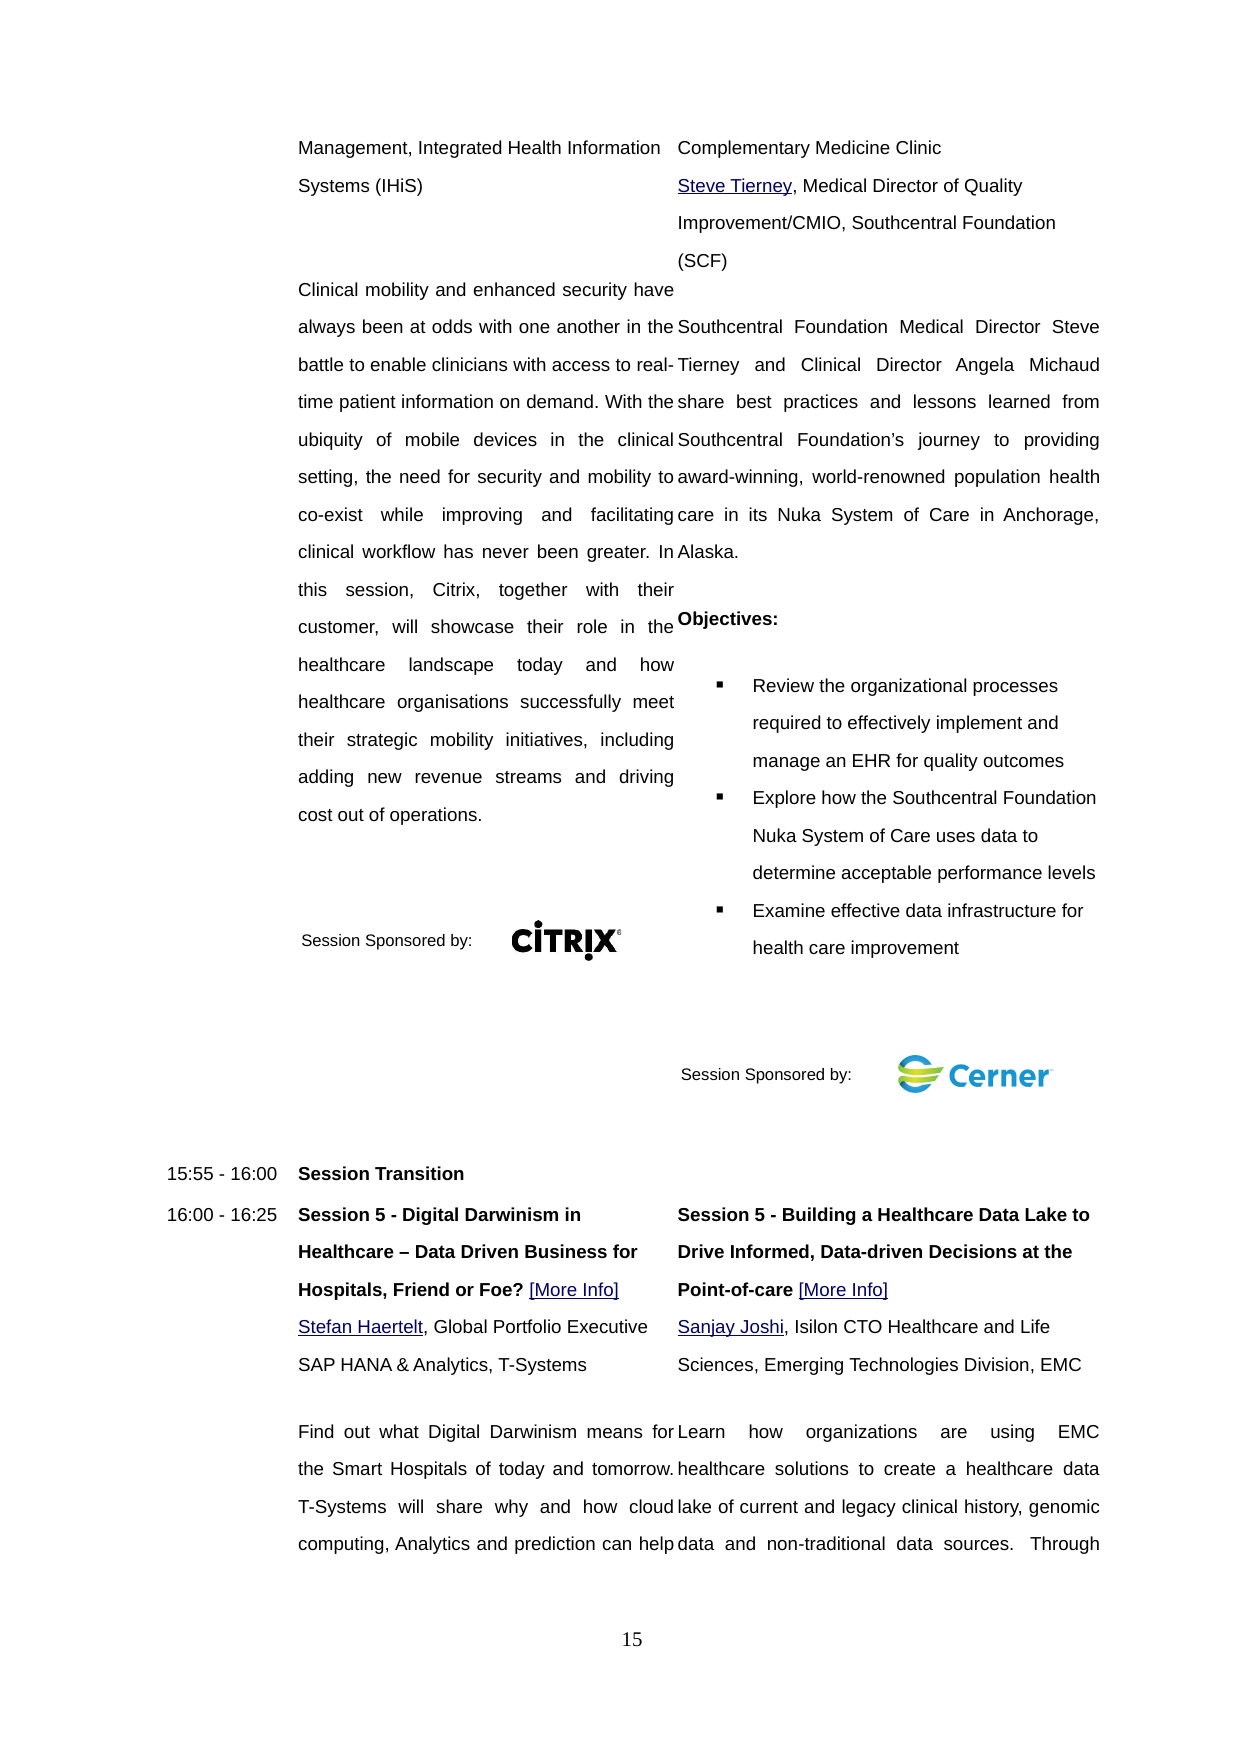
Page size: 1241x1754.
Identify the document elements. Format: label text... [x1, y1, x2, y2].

table_cell Session 5 - Building a Healthcare Data Lake to Drive Informed, Data-driven Decisions at the Point-of-care [More Info] Sanjay Joshi, Isilon CTO Healthcare and Life Sciences, Emerging Technologies Division, EMC Learn how organizations are using EMC healthcare solutions to create a healthcare data lake of current and legacy clinical history, genomic data and non-traditional data sources. Through [676, 1195, 1101, 1564]
table_header [509, 900, 648, 982]
table_cell [163, 128, 296, 1154]
table_cell 16:00 - 16:25 [163, 1195, 296, 1564]
table_header [879, 1034, 1098, 1115]
table_cell Management, Integrated Health Information Systems (IHiS) Clinical mobility and enhanced security have always been at odds with one another in the battle to enable clinicians with access to real-time patient information on demand. With the ubiquity of mobile devices in the clinical setting, the need for security and mobility to co-exist while improving and facilitating clinical workflow has never been greater. In this session, Citrix, together with their customer, will showcase their role in the healthcare landscape today and how healthcare organisations successfully meet their strategic mobility initiatives, including adding new revenue streams and driving cost out of operations. [296, 128, 676, 1154]
table_cell Session 5 - Digital Darwinism in Healthcare – Data Driven Business for Hospitals, Friend or Foe? [More Info] Stefan Haertelt, Global Portfolio Executive SAP HANA & Analytics, T-Systems Find out what Digital Darwinism means for the Smart Hospitals of today and tomorrow. T-Systems will share why and how cloud computing, Analytics and prediction can help [296, 1195, 676, 1564]
table_cell Complementary Medicine Clinic Steve Tierney, Medical Director of Quality Improvement/CMIO, Southcentral Foundation (SCF) Southcentral Foundation Medical Director Steve Tierney and Clinical Director Angela Michaud share best practices and lessons learned from Southcentral Foundation’s journey to providing award-winning, world-renowned population health care in its Nuka System of Care in Anchorage, Alaska. Objectives: Review the organizational processes required to effectively implement and manage an EHR for quality outcomes Explore how the Southcentral Foundation Nuka System of Care uses data to determine acceptable performance levels Examine effective data infrastructure for health care improvement [676, 128, 1101, 1154]
table_cell 15:55 - 16:00 [163, 1154, 296, 1194]
table_cell Session Transition [296, 1154, 1101, 1194]
table_header Session Sponsored by: [298, 900, 509, 982]
picture [882, 1039, 1069, 1110]
picture [512, 920, 622, 961]
table_header Session Sponsored by: [678, 1034, 879, 1115]
